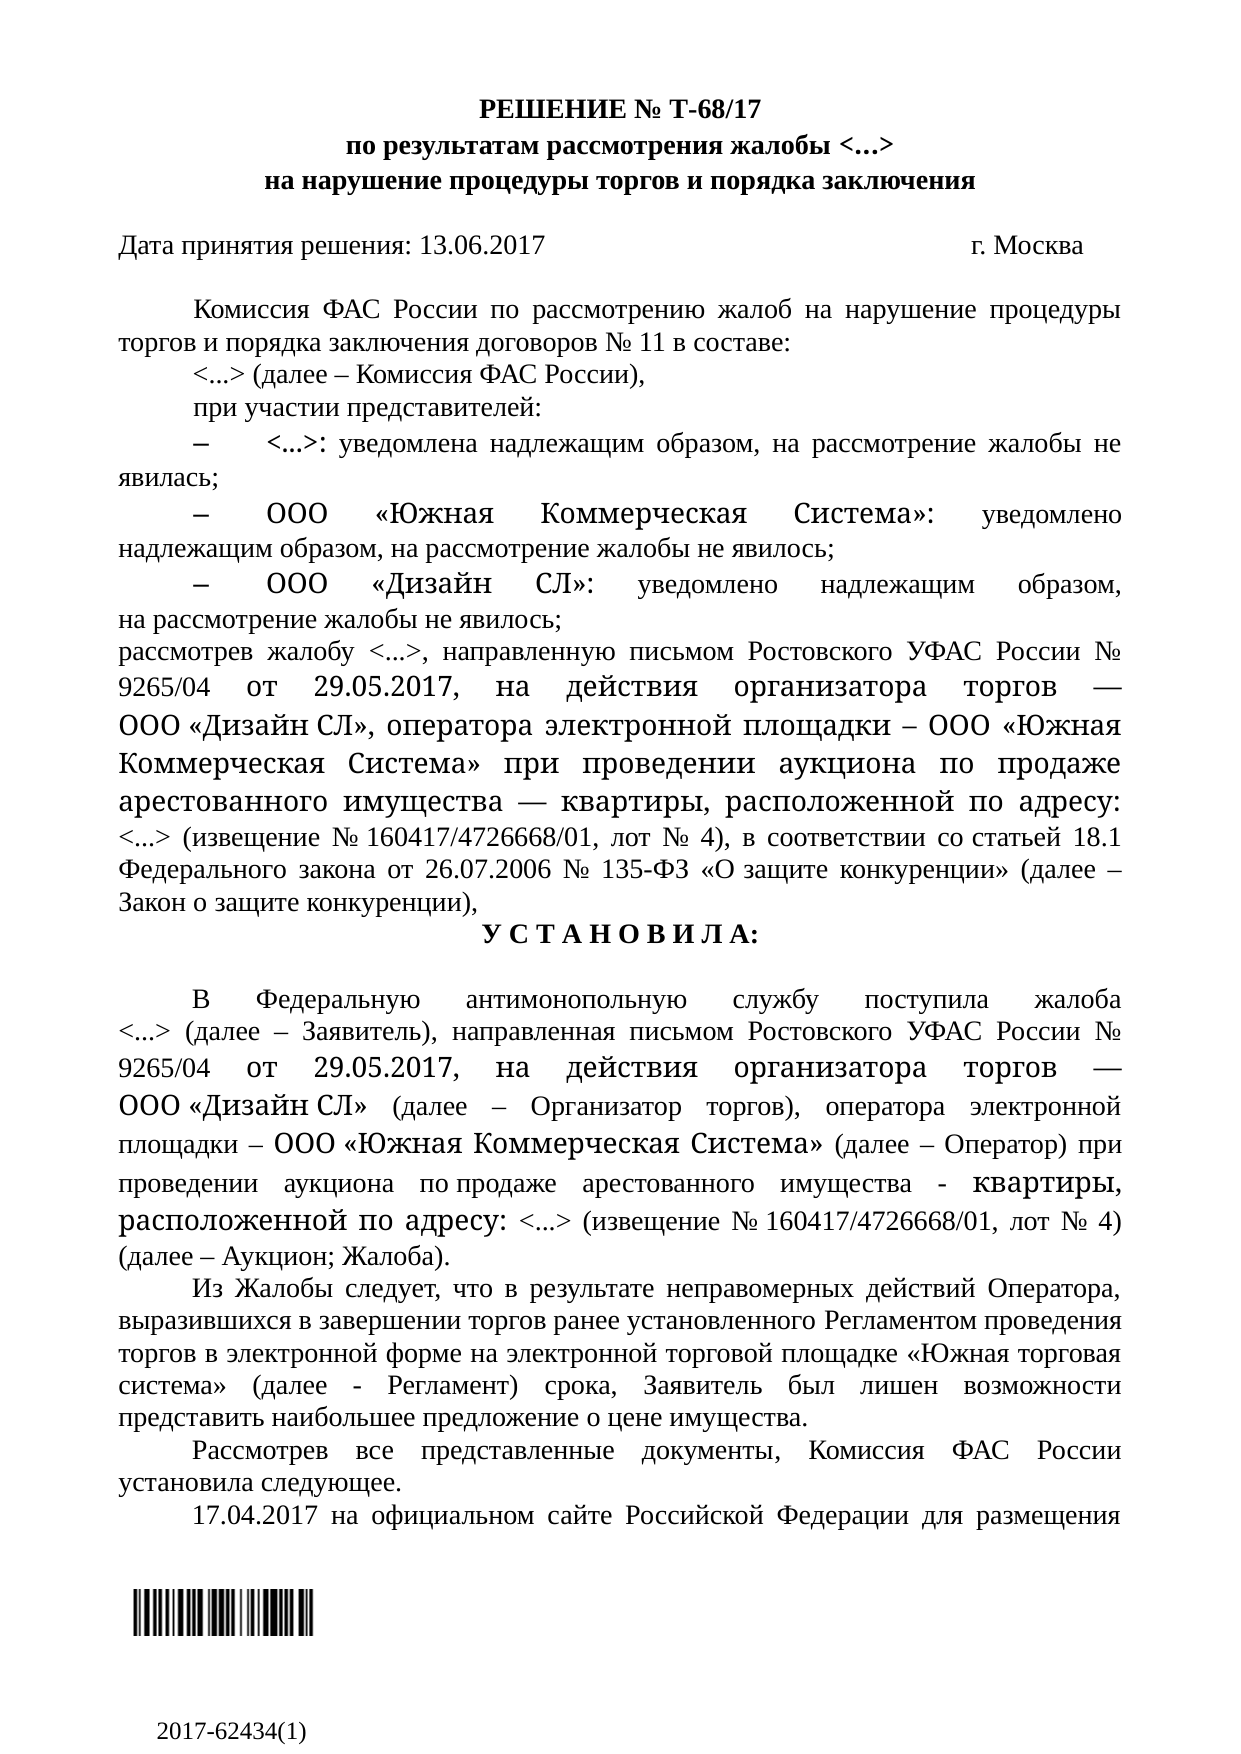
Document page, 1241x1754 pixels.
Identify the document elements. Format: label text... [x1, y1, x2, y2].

list ООО «Южная Коммерческая Система»: уведомлено надлежащим образом, на рассмотрение жалобы не явилось; [118, 493, 1122, 564]
text при участии представителей: [118, 390, 1122, 422]
list ООО «Дизайн СЛ»: уведомлено надлежащим образом, на рассмотрение жалобы не явилось; [118, 564, 1122, 634]
picture [118, 1589, 331, 1636]
list <...>: уведомлена надлежащим образом, на рассмотрение жалобы не явилась; [118, 422, 1122, 493]
text РЕШЕНИЕ № Т-68/17 по результатам рассмотрения жалобы <...> на нарушение процедуры торгов и порядка заключения [118, 92, 1122, 195]
text Рассмотрев все представленные документы, Комиссия ФАС России установила следующее. [118, 1433, 1122, 1498]
text У С Т А Н О В И Л А: [118, 917, 1122, 950]
text Комиссия ФАС России по рассмотрению жалоб на нарушение процедуры торгов и порядка заключения договоров № 11 в составе: [118, 293, 1122, 357]
text Дата принятия решения: 13.06.2017 г. Москва [118, 228, 1122, 260]
list рассмотрев жалобу <...>, направленную письмом Ростовского УФАС России № 9265/04 от 29.05.2017, на действия организатора торгов — ООО «Дизайн СЛ», оператора электронной площадки – ООО «Южная Коммерческая Система» при проведении аукциона по продаже арестованного имущества — квартиры, расположенной по адресу: <...> (извещение № 160417/4726668/01, лот № 4), в соответствии со статьей 18.1 Федерального закона от 26.07.2006 № 135-ФЗ «О защите конкуренции» (далее – Закон о защите конкуренции), [118, 634, 1122, 917]
text В Федеральную антимонопольную службу поступила жалоба <...> (далее – Заявитель), направленная письмом Ростовского УФАС России № 9265/04 от 29.05.2017, на действия организатора торгов — ООО «Дизайн СЛ» (далее – Организатор торгов), оператора электронной площадки – ООО «Южная Коммерческая Система» (далее – Оператор) при проведении аукциона по продаже арестованного имущества - квартиры, расположенной по адресу: <...> (извещение № 160417/4726668/01, лот № 4) (далее – Аукцион; Жалоба). [118, 982, 1122, 1271]
text <...> (далее – Комиссия ФАС России), [118, 357, 1122, 390]
text Из Жалобы следует, что в результате неправомерных действий Оператора, выразившихся в завершении торгов ранее установленного Регламентом проведения торгов в электронной форме на электронной торговой площадке «Южная торговая система» (далее - Регламент) срока, Заявитель был лишен возможности представить наибольшее предложение о цене имущества. [118, 1271, 1122, 1433]
text 17.04.2017 на официальном сайте Российской Федерации для размещения [118, 1498, 1122, 1530]
